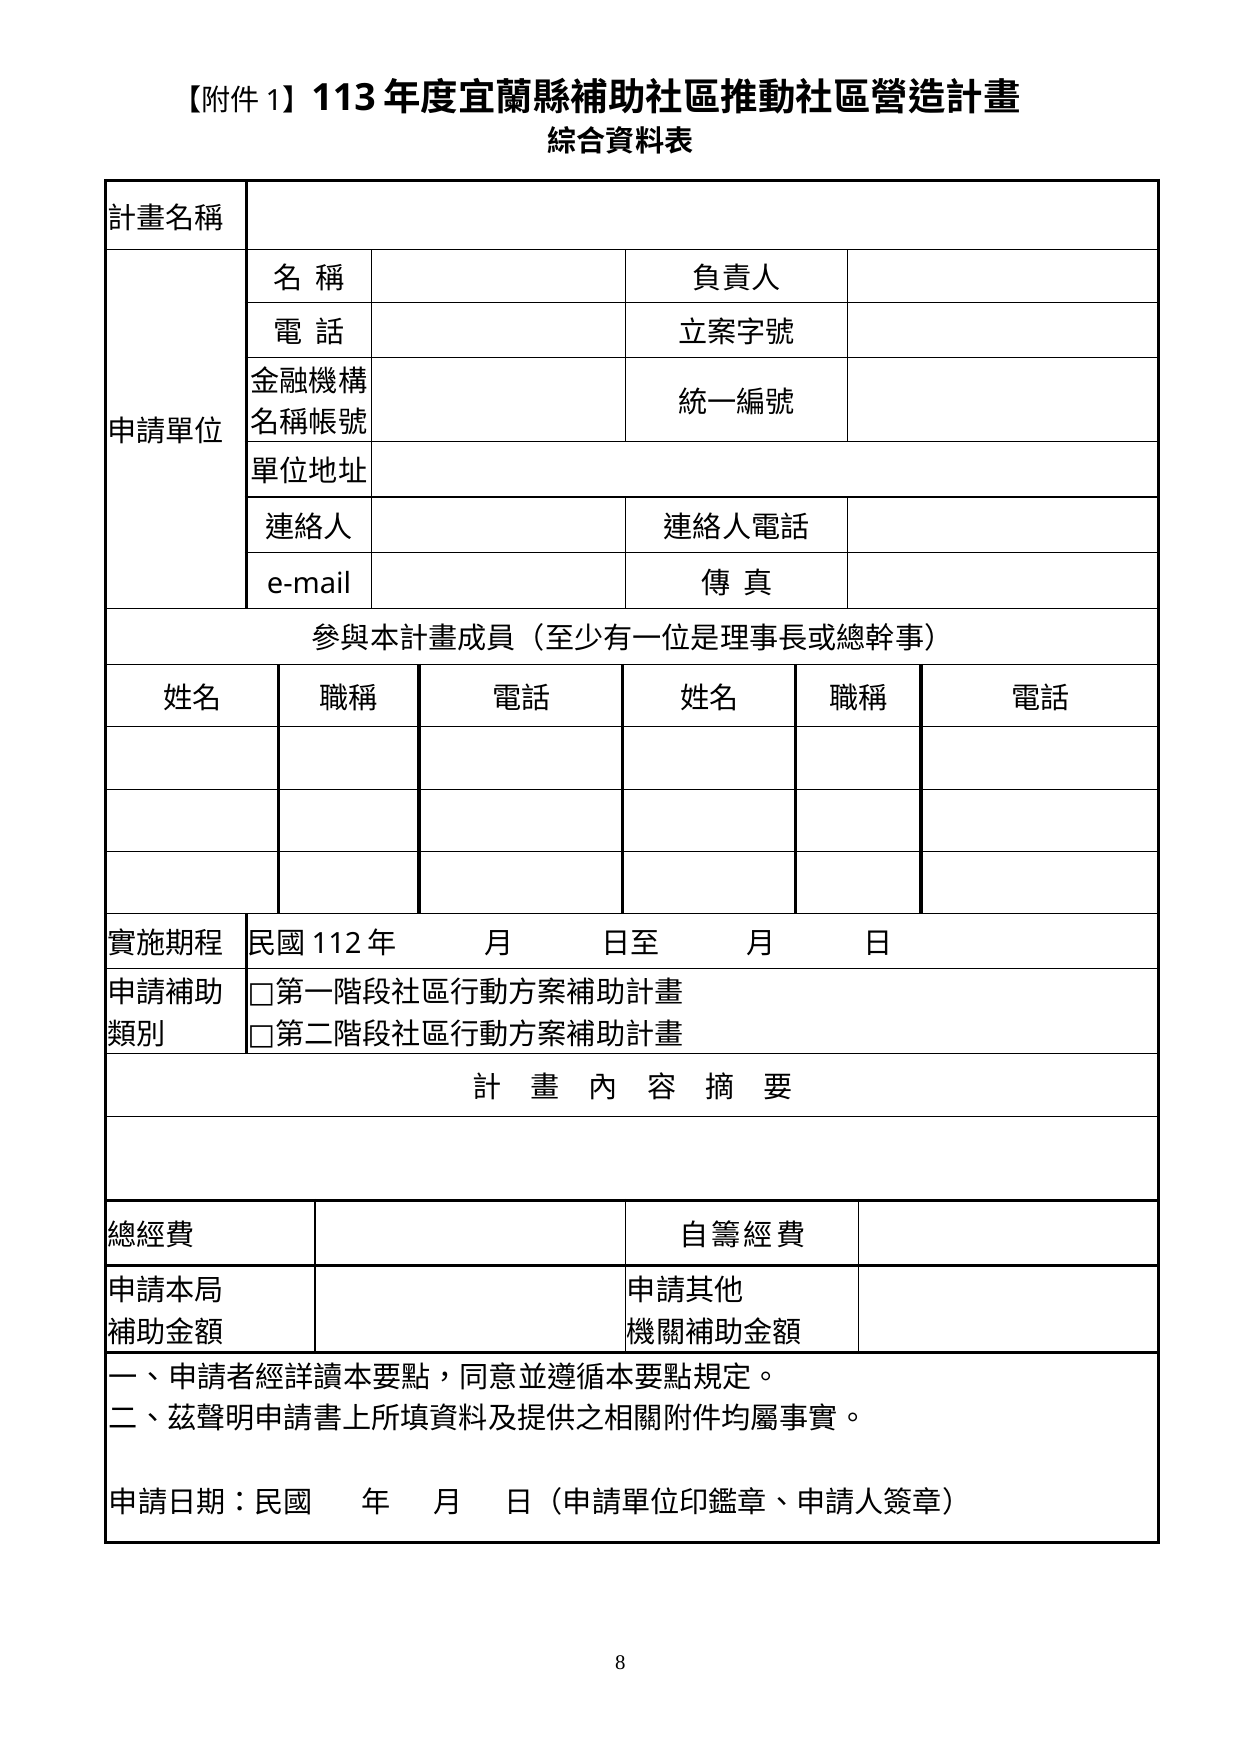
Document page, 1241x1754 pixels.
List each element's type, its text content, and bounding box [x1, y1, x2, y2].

table_cell 參與本計畫成員（至少有一位是理事長或總幹事） [107, 609, 1157, 664]
table_cell [107, 727, 277, 788]
table_cell [107, 1117, 1157, 1199]
table_cell [280, 727, 417, 788]
text 【附件1】113年度宜蘭縣補助社區推動社區營造計畫 [172, 77, 1122, 118]
table_cell [280, 852, 417, 913]
table_cell [107, 852, 277, 913]
table_cell 姓名 [624, 665, 794, 726]
table_cell [624, 852, 794, 913]
table_cell [923, 852, 1157, 913]
table_cell 負責人 [626, 250, 847, 302]
table_cell [316, 1267, 625, 1351]
table_cell 職稱 [280, 665, 417, 726]
table_cell [624, 790, 794, 851]
table_cell [280, 790, 417, 851]
table_cell [372, 358, 625, 441]
table_cell 電話 [421, 665, 621, 726]
table_cell 連絡人 [248, 498, 371, 552]
table_cell [923, 727, 1157, 788]
table_cell [372, 498, 625, 552]
table_cell 單位地址 [248, 442, 371, 496]
table_cell [848, 498, 1157, 552]
table_cell 計 畫 內 容 摘 要 [107, 1054, 1157, 1116]
table_cell [624, 727, 794, 788]
table_cell 立案字號 [626, 303, 847, 357]
table_cell 電話 [923, 665, 1157, 726]
table_cell 統一編號 [626, 358, 847, 441]
table_cell 民國112年 月 日至 月 日 [248, 914, 1157, 968]
table_cell [848, 358, 1157, 441]
table_cell 申請單位 [107, 250, 245, 608]
table_cell e-mail [248, 553, 371, 608]
table_cell [421, 727, 621, 788]
table_cell 連絡人電話 [626, 498, 847, 552]
table_cell 職稱 [797, 665, 919, 726]
table_cell □第一階段社區行動方案補助計畫 □第二階段社區行動方案補助計畫 [248, 969, 1157, 1053]
table_cell [372, 303, 625, 357]
table_cell 名 稱 [248, 250, 371, 302]
table_cell [859, 1267, 1157, 1351]
table_cell [316, 1202, 625, 1264]
table_cell [797, 852, 919, 913]
table_cell 傳 真 [626, 553, 847, 608]
table_cell 總經費 [107, 1202, 314, 1264]
table_cell 申請者經詳讀本要點，同意並遵循本要點規定。 二、茲聲明申請書上所填資料及提供之相關附件均屬事實。 申請日期：民國 年 月 日（申請單位印鑑章、申請人簽章） [107, 1354, 1157, 1541]
table_cell [372, 250, 625, 302]
table_cell 申請補助類別 [107, 969, 245, 1053]
table_cell [923, 790, 1157, 851]
table_cell [372, 442, 1157, 496]
table_cell 實施期程 [107, 914, 245, 968]
table_cell 申請其他 機關補助金額 [626, 1267, 858, 1351]
table_cell [421, 790, 621, 851]
table_header [248, 182, 1157, 249]
table_cell [859, 1202, 1157, 1264]
table_cell [107, 790, 277, 851]
table_cell 姓名 [107, 665, 277, 726]
table_cell [421, 852, 621, 913]
table_cell [848, 250, 1157, 302]
table_cell 自籌經費 [626, 1202, 858, 1264]
table_cell [372, 553, 625, 608]
table_cell [797, 790, 919, 851]
text 綜合資料表 [118, 118, 1122, 160]
table_cell 申請本局 補助金額 [107, 1267, 314, 1351]
table_cell [848, 303, 1157, 357]
table_cell [848, 553, 1157, 608]
table_header 計畫名稱 [107, 182, 245, 249]
table_cell 電 話 [248, 303, 371, 357]
table_cell 金融機構 名稱帳號 [248, 358, 371, 441]
table_cell [797, 727, 919, 788]
